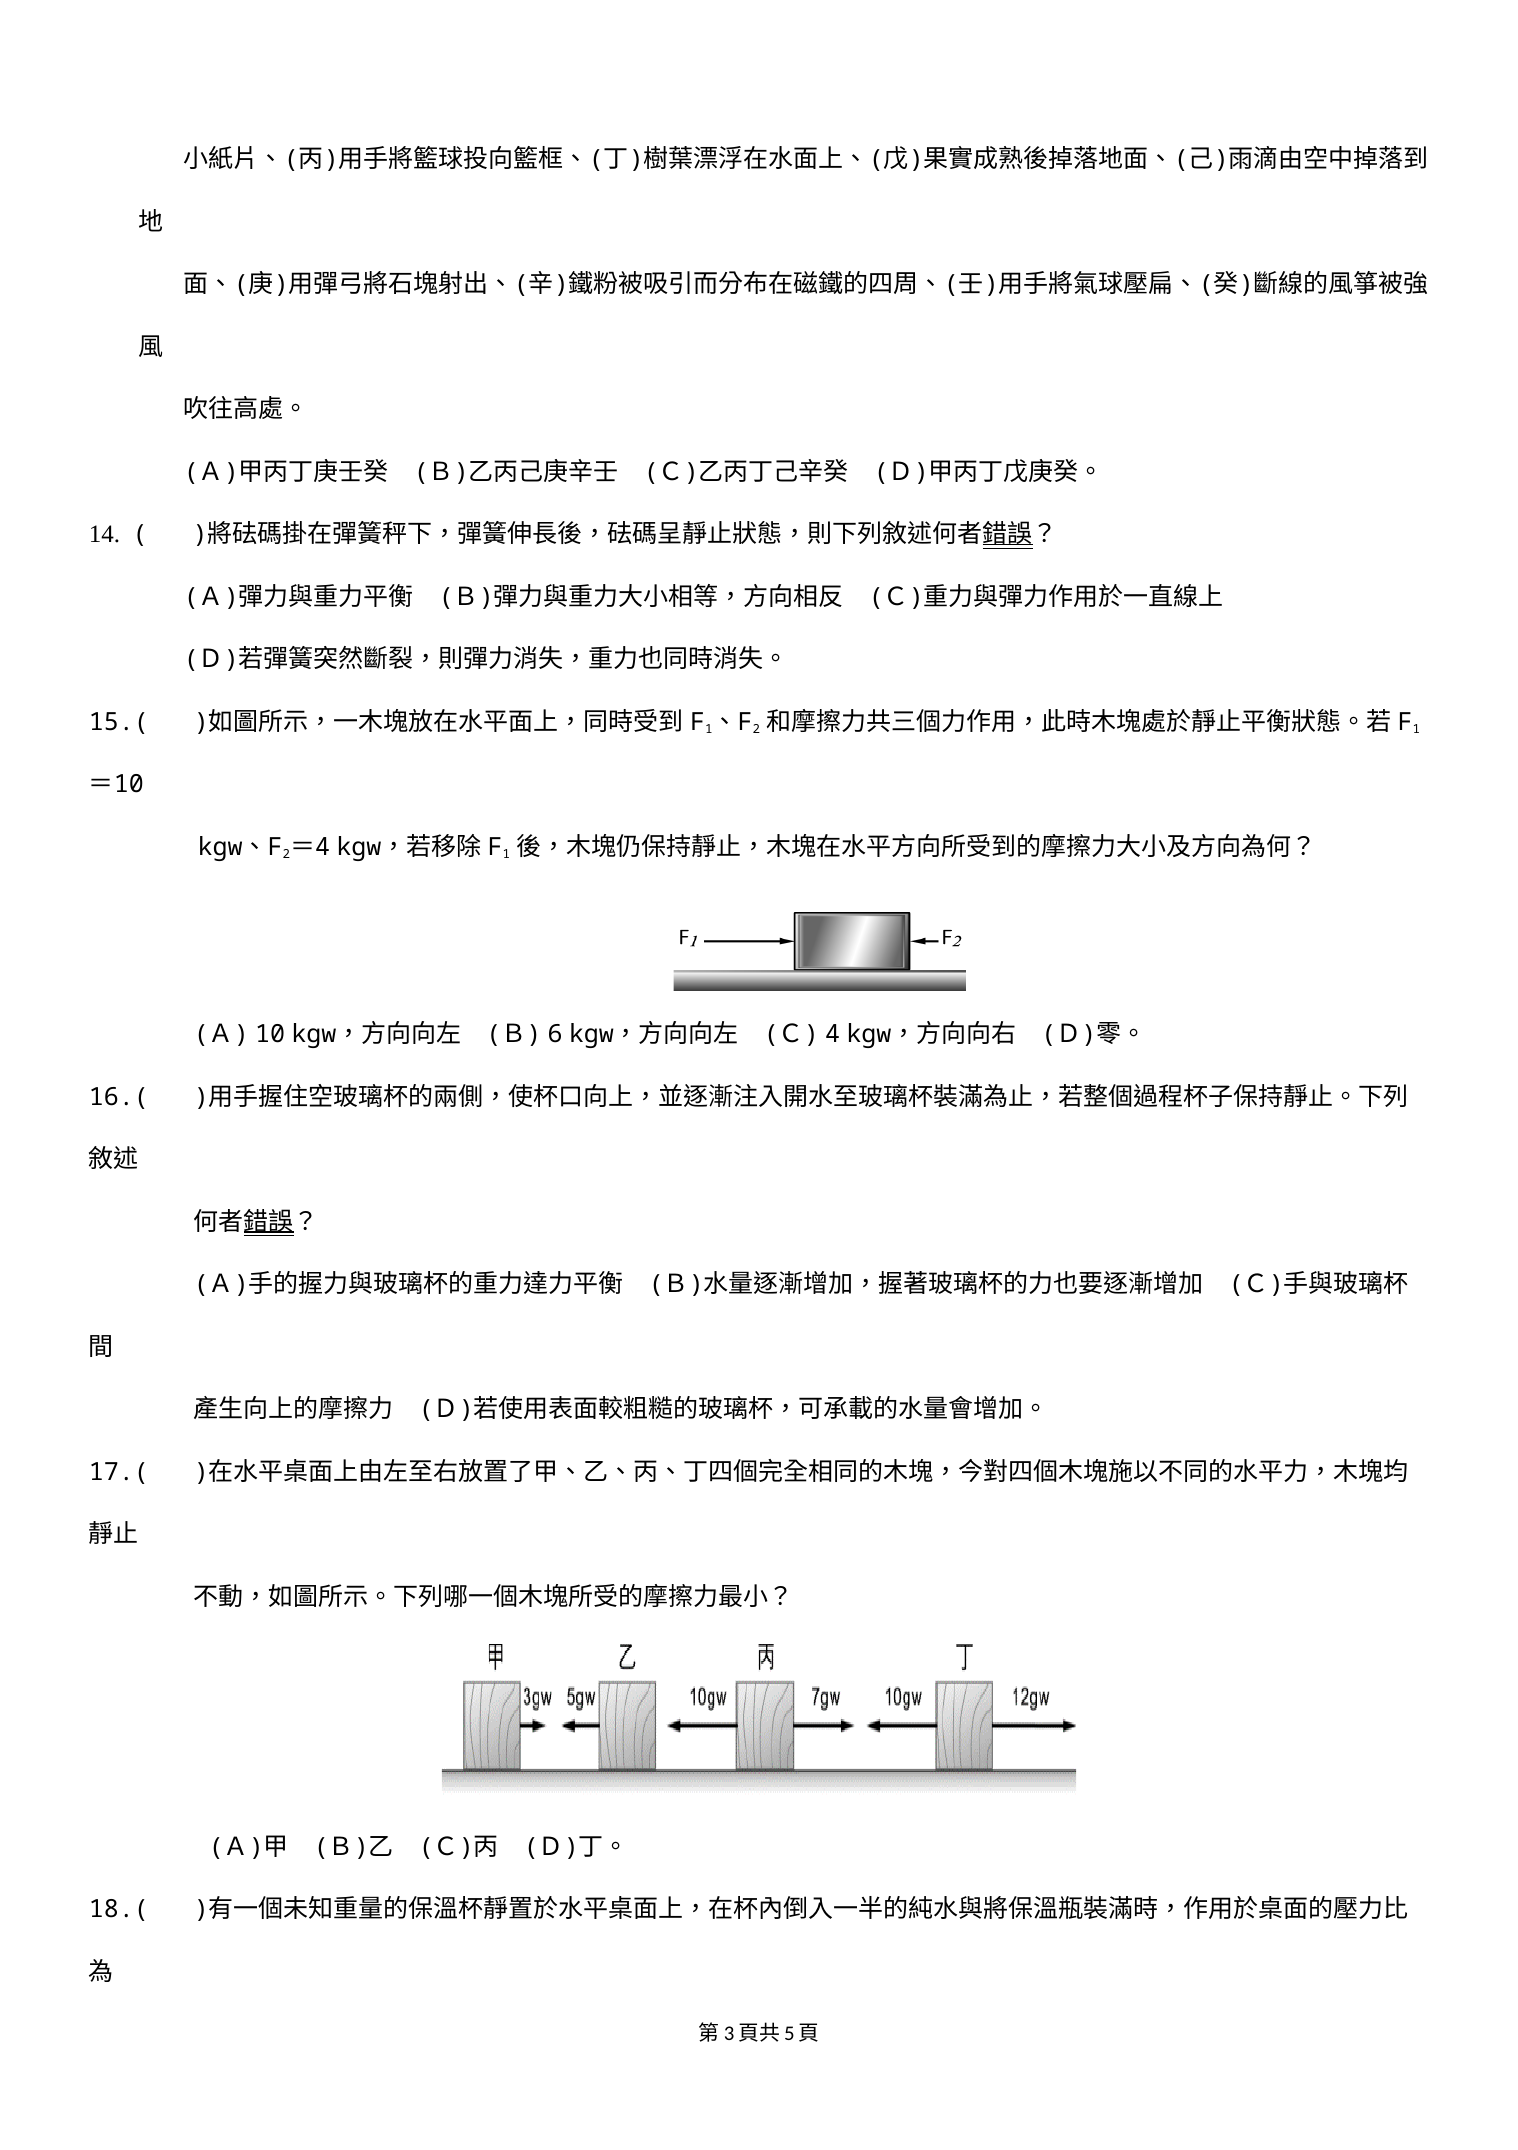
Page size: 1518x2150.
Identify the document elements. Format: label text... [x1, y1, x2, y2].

text (Ａ) 10 kgw，方向向左 (Ｂ) 6 kgw，方向向左 (Ｃ) 4 kgw，方向向右 (Ｄ)零。 [89, 990, 1429, 1052]
text (Ａ)手的握力與玻璃杯的重力達力平衡 (Ｂ)水量逐漸增加，握著玻璃杯的力也要逐漸增加 (Ｃ)手與玻璃杯間 [89, 1240, 1429, 1365]
text (Ａ)彈力與重力平衡 (Ｂ)彈力與重力大小相等，方向相反 (Ｃ)重力與彈力作用於一直線上 [139, 552, 1429, 615]
text 面、(庚)用彈弓將石塊射出、(辛)鐵粉被吸引而分布在磁鐵的四周、(壬)用手將氣球壓扁、(癸)斷線的風箏被強風 [139, 240, 1429, 365]
text 15.( )如圖所示，一木塊放在水平面上，同時受到 F1、F2 和摩擦力共三個力作用，此時木塊處於靜止平衡狀態。若 F1＝10 [89, 677, 1429, 802]
text 何者錯誤？ [89, 1177, 1429, 1240]
text 16.( )用手握住空玻璃杯的兩側，使杯口向上，並逐漸注入開水至玻璃杯裝滿為止，若整個過程杯子保持靜止。下列敘述 [89, 1052, 1429, 1177]
list ( )將砝碼掛在彈簧秤下，彈簧伸長後，砝碼呈靜止狀態，則下列敘述何者錯誤？ [89, 490, 1429, 552]
text 17.( )在水平桌面上由左至右放置了甲、乙、丙、丁四個完全相同的木塊，今對四個木塊施以不同的水平力，木塊均靜止 [89, 1427, 1429, 1552]
text (Ａ)甲丙丁庚壬癸 (Ｂ)乙丙己庚辛壬 (Ｃ)乙丙丁己辛癸 (Ｄ)甲丙丁戊庚癸。 [139, 427, 1429, 490]
text (Ａ)甲 (Ｂ)乙 (Ｃ)丙 (Ｄ)丁。 [89, 1802, 1429, 1865]
text (Ｄ)若彈簧突然斷裂，則彈力消失，重力也同時消失。 [139, 615, 1429, 677]
text 產生向上的摩擦力 (Ｄ)若使用表面較粗糙的玻璃杯，可承載的水量會增加。 [89, 1365, 1429, 1427]
text kgw、F2＝4 kgw，若移除 F1 後，木塊仍保持靜止，木塊在水平方向所受到的摩擦力大小及方向為何？ [89, 802, 1429, 865]
text 不動，如圖所示。下列哪一個木塊所受的摩擦力最小？ [89, 1552, 1429, 1615]
text 吹往高處。 [139, 365, 1429, 427]
text 18.( )有一個未知重量的保溫杯靜置於水平桌面上，在杯內倒入一半的純水與將保溫瓶裝滿時，作用於桌面的壓力比為 [89, 1865, 1429, 1990]
text 小紙片、(丙)用手將籃球投向籃框、(丁)樹葉漂浮在水面上、(戊)果實成熟後掉落地面、(己)雨滴由空中掉落到地 [139, 115, 1429, 240]
